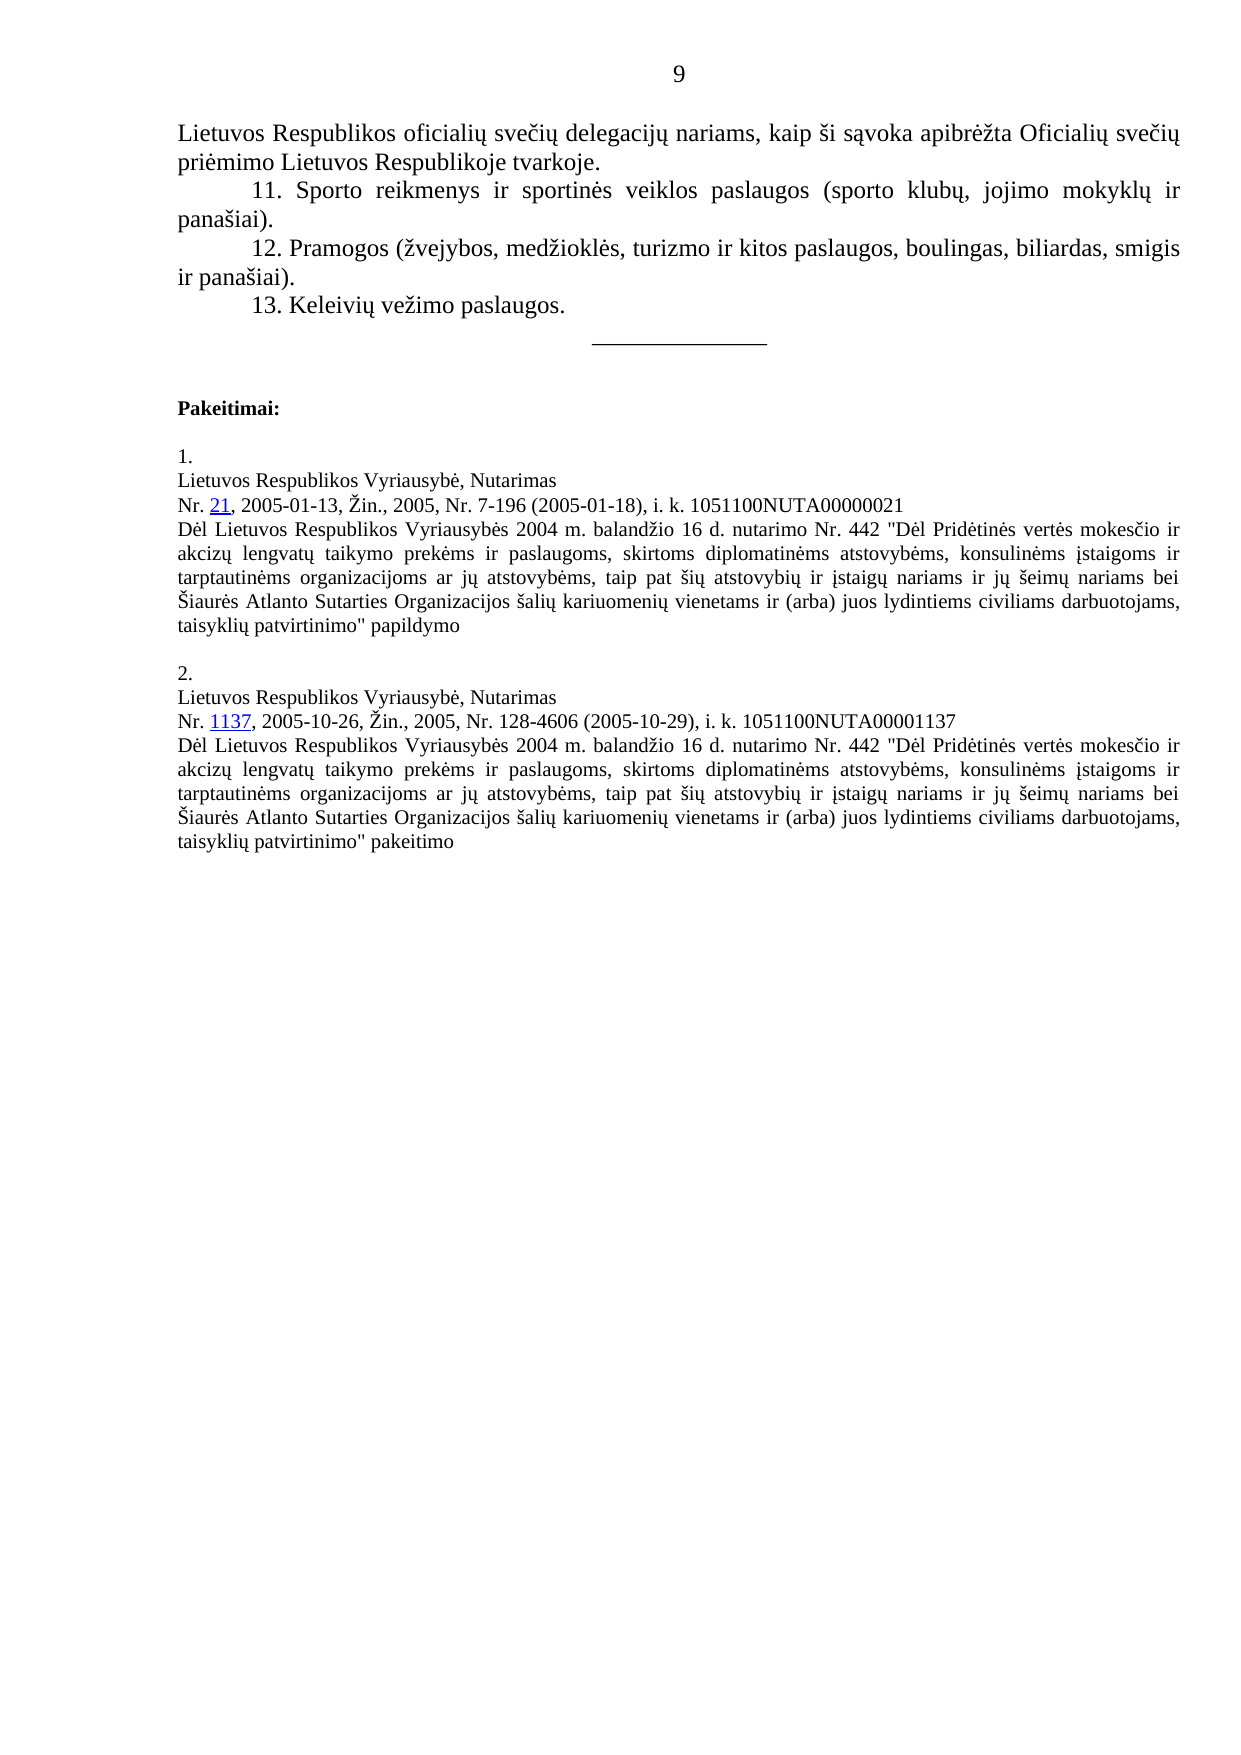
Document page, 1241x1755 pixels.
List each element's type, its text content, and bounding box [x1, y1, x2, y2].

text ______________ [177, 319, 1181, 348]
text Lietuvos Respublikos Vyriausybė, Nutarimas [177, 468, 1181, 492]
text 11. Sporto reikmenys ir sportinės veiklos paslaugos (sporto klubų, jojimo mokyklų ir panašiai). [177, 176, 1181, 233]
text 12. Pramogos (žvejybos, medžioklės, turizmo ir kitos paslaugos, boulingas, biliardas, smigis ir panašiai). [177, 233, 1181, 291]
text Dėl Lietuvos Respublikos Vyriausybės 2004 m. balandžio 16 d. nutarimo Nr. 442 "Dėl Pridėtinės vertės mokesčio ir akcizų lengvatų taikymo prekėms ir paslaugoms, skirtoms diplomatinėms atstovybėms, konsulinėms įstaigoms ir tarptautinėms organizacijoms ar jų atstovybėms, taip pat šių atstovybių ir įstaigų nariams ir jų šeimų nariams bei Šiaurės Atlanto Sutarties Organizacijos šalių kariuomenių vienetams ir (arba) juos lydintiems civiliams darbuotojams, taisyklių patvirtinimo" papildymo [177, 517, 1181, 637]
text Lietuvos Respublikos oficialių svečių delegacijų nariams, kaip ši sąvoka apibrėžta Oficialių svečių priėmimo Lietuvos Respublikoje tvarkoje. [177, 118, 1181, 176]
text 2. [177, 661, 1181, 685]
text 13. Keleivių vežimo paslaugos. [177, 291, 1181, 319]
text Nr. 1137, 2005-10-26, Žin., 2005, Nr. 128-4606 (2005-10-29), i. k. 1051100NUTA00001137 [177, 709, 1181, 733]
text Nr. 21, 2005-01-13, Žin., 2005, Nr. 7-196 (2005-01-18), i. k. 1051100NUTA00000021 [177, 492, 1181, 517]
text Lietuvos Respublikos Vyriausybė, Nutarimas [177, 685, 1181, 709]
text Dėl Lietuvos Respublikos Vyriausybės 2004 m. balandžio 16 d. nutarimo Nr. 442 "Dėl Pridėtinės vertės mokesčio ir akcizų lengvatų taikymo prekėms ir paslaugoms, skirtoms diplomatinėms atstovybėms, konsulinėms įstaigoms ir tarptautinėms organizacijoms ar jų atstovybėms, taip pat šių atstovybių ir įstaigų nariams ir jų šeimų nariams bei Šiaurės Atlanto Sutarties Organizacijos šalių kariuomenių vienetams ir (arba) juos lydintiems civiliams darbuotojams, taisyklių patvirtinimo" pakeitimo [177, 733, 1181, 853]
text 1. [177, 444, 1181, 468]
text Pakeitimai: [177, 396, 1181, 420]
